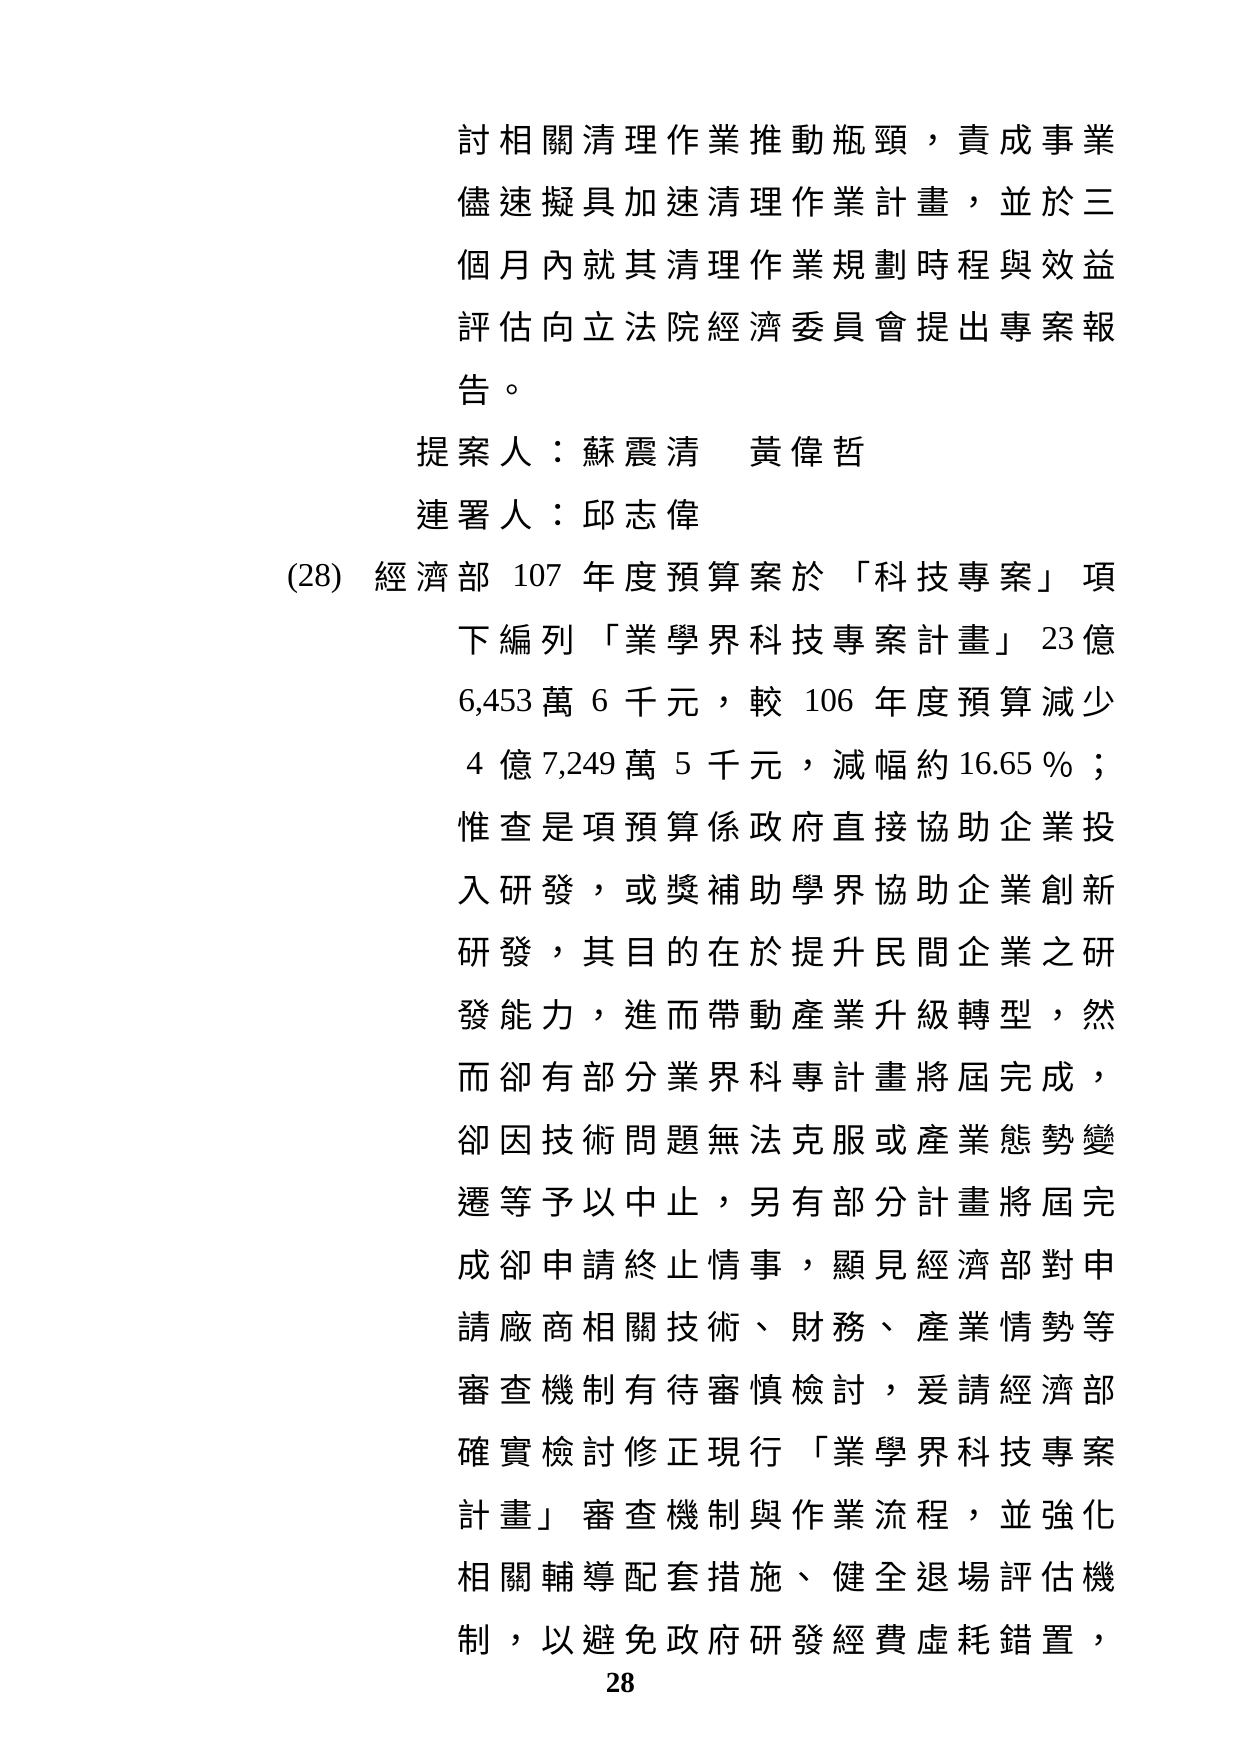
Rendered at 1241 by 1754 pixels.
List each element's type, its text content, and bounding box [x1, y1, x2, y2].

list 經濟部107年度預算案於「科技專案」項下編列「業學界科技專案計畫」23億6,453萬6千元，較106年度預算減少4億7,249萬5千元，減幅約16.65％；惟查是項預算係政府直接協助企業投入研發，或獎補助學界協助企業創新研發，其目的在於提升民間企業之研發能力，進而帶動產業升級轉型，然而卻有部分業界科專計畫將屆完成，卻因技術問題無法克服或產業態勢變遷等予以中止，另有部分計畫將屆完成卻申請終止情事，顯見經濟部對申請廠商相關技術、財務、產業情勢等審查機制有待審慎檢討，爰請經濟部確實檢討修正現行「業學界科技專案計畫」審查機制與作業流程，並強化相關輔導配套措施、健全退場評估機制，以避免政府研發經費虛耗錯置， [273, 533, 1120, 1658]
text 連署人：邱志偉 [394, 471, 1016, 533]
list 討相關清理作業推動瓶頸，責成事業儘速擬具加速清理作業計畫，並於三個月內就其清理作業規劃時程與效益評估向立法院經濟委員會提出專案報告。 [273, 96, 1120, 408]
text 提案人：蘇震清 黃偉哲 [394, 408, 1016, 471]
